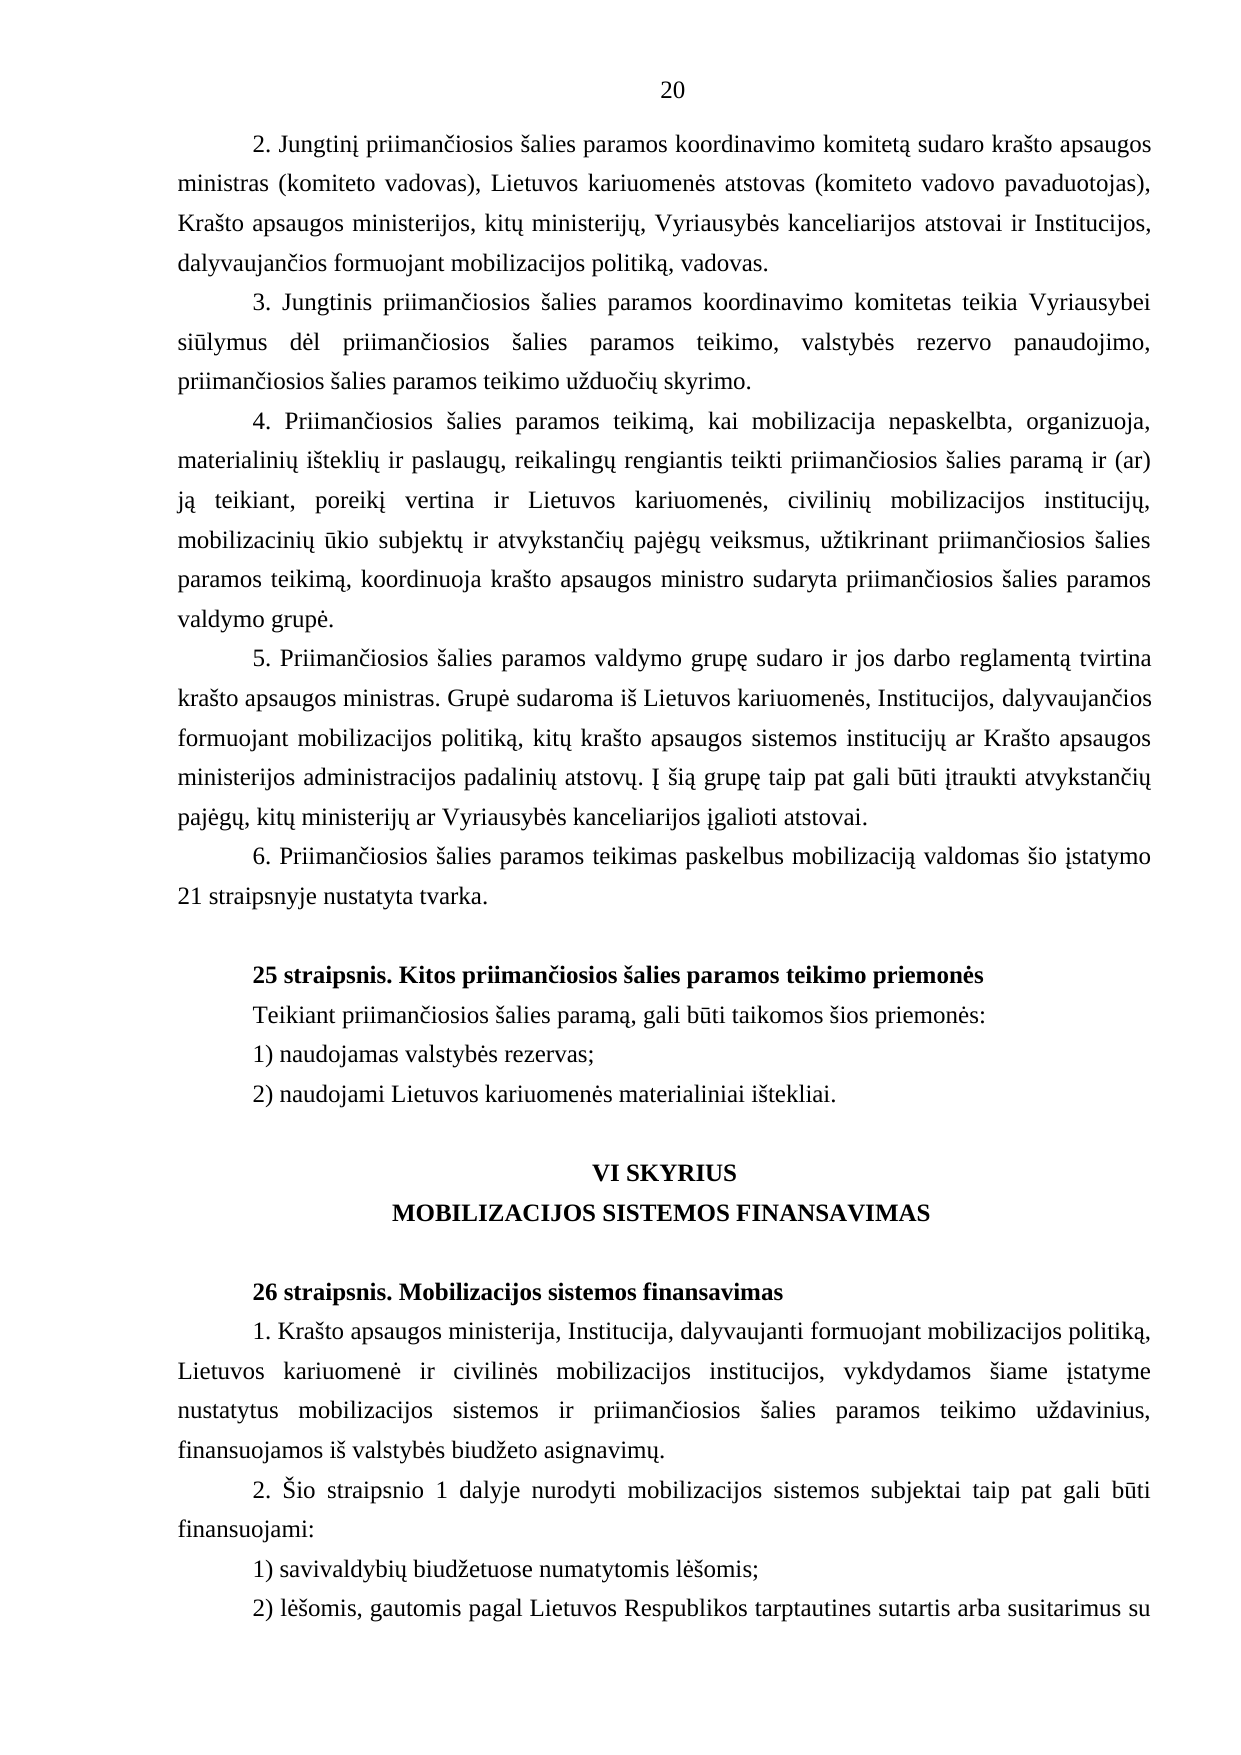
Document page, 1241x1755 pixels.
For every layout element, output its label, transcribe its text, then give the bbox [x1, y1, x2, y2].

text 25 straipsnis. Kitos priimančiosios šalies paramos teikimo priemonės [177, 949, 1152, 989]
text 1. Krašto apsaugos ministerija, Institucija, dalyvaujanti formuojant mobilizacijos politiką, Lietuvos kariuomenė ir civilinės mobilizacijos institucijos, vykdydamos šiame įstatyme nustatytus mobilizacijos sistemos ir priimančiosios šalies paramos teikimo uždavinius, finansuojamos iš valstybės biudžeto asignavimų. [177, 1306, 1152, 1464]
text 1) savivaldybių biudžetuose numatytomis lėšomis; [177, 1543, 1152, 1583]
text 1) naudojamas valstybės rezervas; [177, 1028, 1152, 1068]
text 2. Šio straipsnio 1 dalyje nurodyti mobilizacijos sistemos subjektai taip pat gali būti finansuojami: [177, 1464, 1152, 1543]
text 2. Jungtinį priimančiosios šalies paramos koordinavimo komitetą sudaro krašto apsaugos ministras (komiteto vadovas), Lietuvos kariuomenės atstovas (komiteto vadovo pavaduotojas), Krašto apsaugos ministerijos, kitų ministerijų, Vyriausybės kanceliarijos atstovai ir Institucijos, dalyvaujančios formuojant mobilizacijos politiką, vadovas. [177, 118, 1152, 276]
text Teikiant priimančiosios šalies paramą, gali būti taikomos šios priemonės: [177, 989, 1152, 1028]
text 5. Priimančiosios šalies paramos valdymo grupę sudaro ir jos darbo reglamentą tvirtina krašto apsaugos ministras. Grupė sudaroma iš Lietuvos kariuomenės, Institucijos, dalyvaujančios formuojant mobilizacijos politiką, kitų krašto apsaugos sistemos institucijų ar Krašto apsaugos ministerijos administracijos padalinių atstovų. Į šią grupę taip pat gali būti įtraukti atvykstančių pajėgų, kitų ministerijų ar Vyriausybės kanceliarijos įgalioti atstovai. [177, 633, 1152, 831]
text 2) lėšomis, gautomis pagal Lietuvos Respublikos tarptautines sutartis arba susitarimus su [177, 1583, 1152, 1622]
text 4. Priimančiosios šalies paramos teikimą, kai mobilizacija nepaskelbta, organizuoja, materialinių išteklių ir paslaugų, reikalingų rengiantis teikti priimančiosios šalies paramą ir (ar) ją teikiant, poreikį vertina ir Lietuvos kariuomenės, civilinių mobilizacijos institucijų, mobilizacinių ūkio subjektų ir atvykstančių pajėgų veiksmus, užtikrinant priimančiosios šalies paramos teikimą, koordinuoja krašto apsaugos ministro sudaryta priimančiosios šalies paramos valdymo grupė. [177, 395, 1152, 633]
text VI SKYRIUS [177, 1147, 1152, 1187]
text 3. Jungtinis priimančiosios šalies paramos koordinavimo komitetas teikia Vyriausybei siūlymus dėl priimančiosios šalies paramos teikimo, valstybės rezervo panaudojimo, priimančiosios šalies paramos teikimo užduočių skyrimo. [177, 276, 1152, 395]
text 26 straipsnis. Mobilizacijos sistemos finansavimas [177, 1266, 1152, 1306]
text 6. Priimančiosios šalies paramos teikimas paskelbus mobilizaciją valdomas šio įstatymo 21 straipsnyje nustatyta tvarka. [177, 831, 1152, 910]
text MOBILIZACIJOS SISTEMOS FINANSAVIMAS [177, 1187, 1152, 1226]
text 2) naudojami Lietuvos kariuomenės materialiniai ištekliai. [177, 1068, 1152, 1108]
